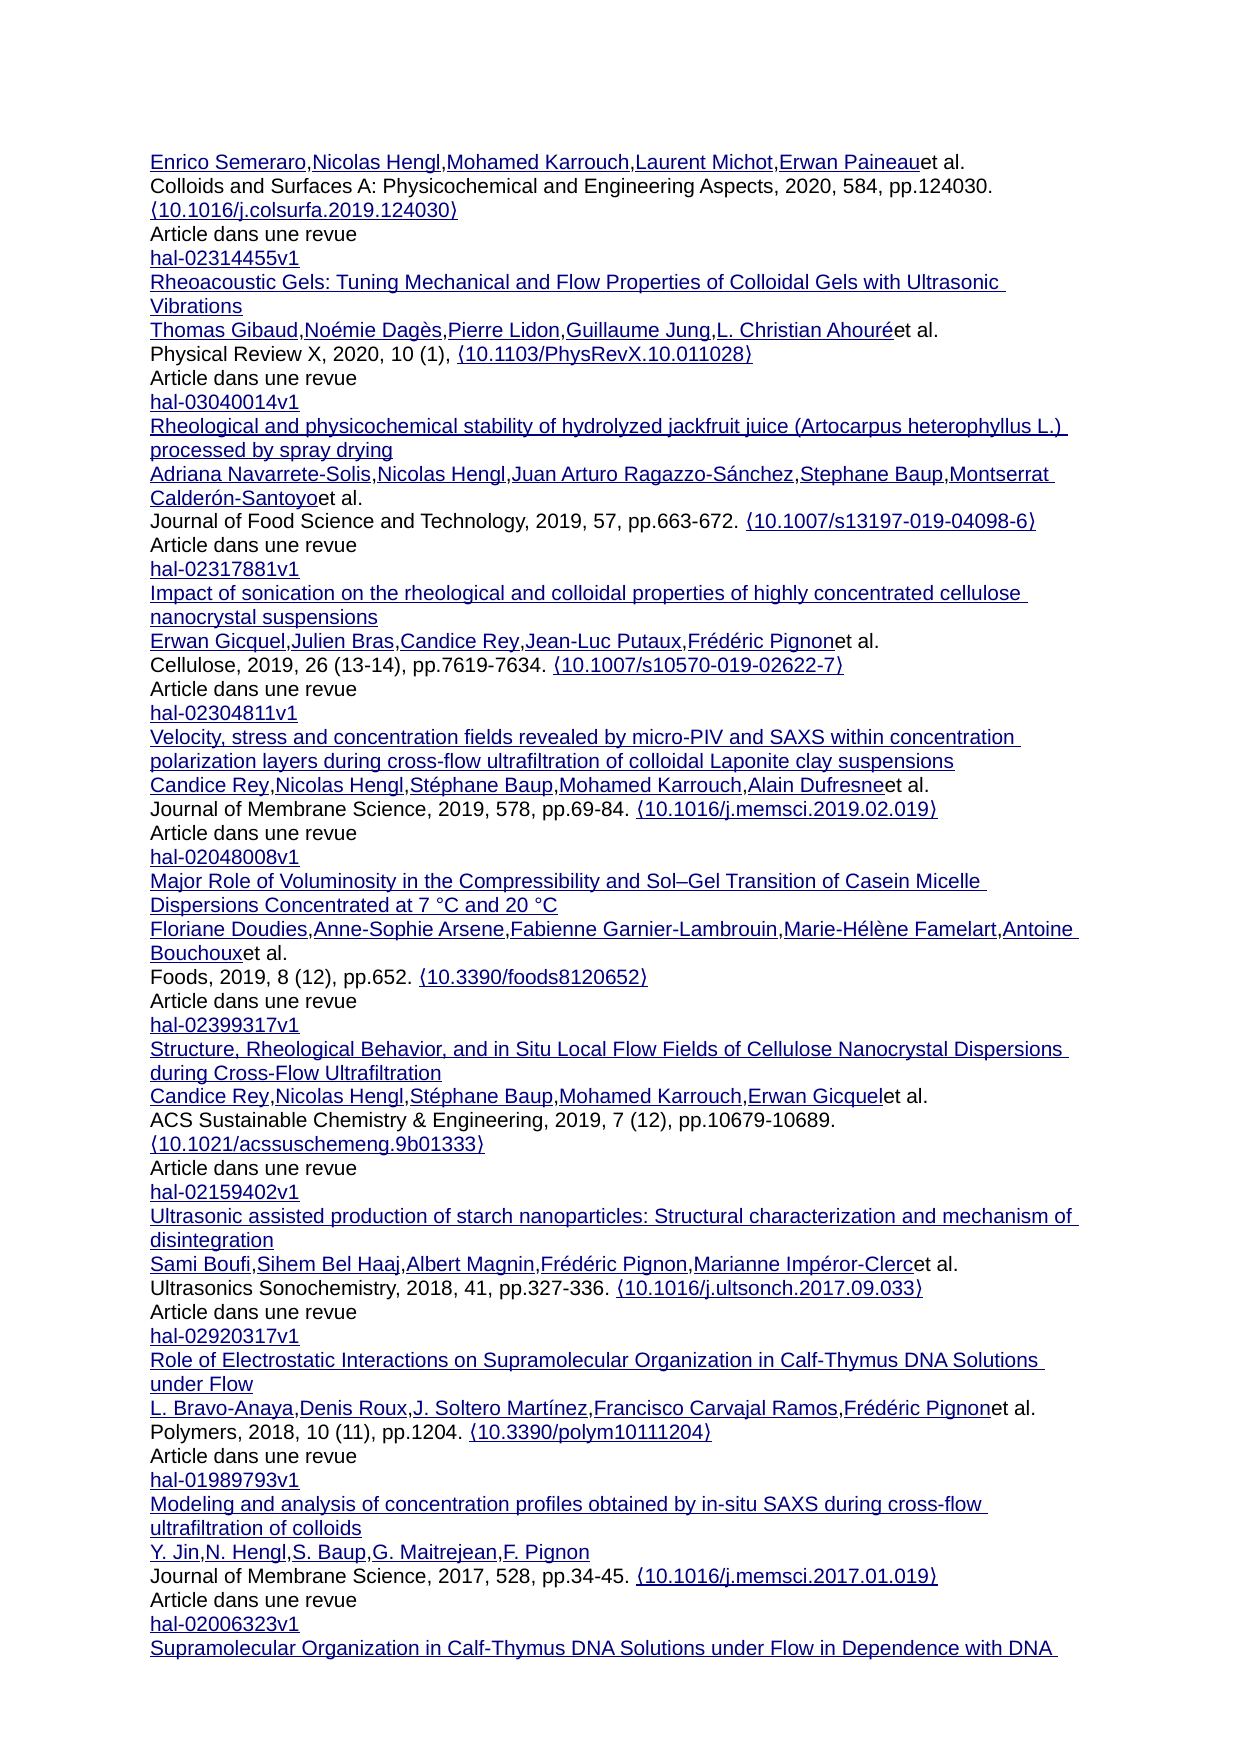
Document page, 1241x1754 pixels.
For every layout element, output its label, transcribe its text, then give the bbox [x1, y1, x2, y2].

table_cell Major Role of Voluminosity in the Compressibility and Sol–Gel Transition of Casein Micelle Dispersions Concentrated at 7 °C and 20 °C Floriane Doudies,Anne-Sophie Arsene,Fabienne Garnier-Lambrouin,Marie-Hélène Famelart,Antoine Bouchouxet al. Foods, 2019, 8 (12), pp.652. ⟨10.3390/foods8120652⟩ Article dans une revue hal-02399317v1 [150, 869, 1090, 1036]
table_cell Modeling and analysis of concentration profiles obtained by in-situ SAXS during cross-flow ultrafiltration of colloids Y. Jin,N. Hengl,S. Baup,G. Maitrejean,F. Pignon Journal of Membrane Science, 2017, 528, pp.34-45. ⟨10.1016/j.memsci.2017.01.019⟩ Article dans une revue hal-02006323v1 [150, 1492, 1090, 1635]
table_cell Velocity, stress and concentration fields revealed by micro-PIV and SAXS within concentration polarization layers during cross-flow ultrafiltration of colloidal Laponite clay suspensions Candice Rey,Nicolas Hengl,Stéphane Baup,Mohamed Karrouch,Alain Dufresneet al. Journal of Membrane Science, 2019, 578, pp.69-84. ⟨10.1016/j.memsci.2019.02.019⟩ Article dans une revue hal-02048008v1 [150, 725, 1090, 869]
table_cell Structure, Rheological Behavior, and in Situ Local Flow Fields of Cellulose Nanocrystal Dispersions during Cross-Flow Ultrafiltration Candice Rey,Nicolas Hengl,Stéphane Baup,Mohamed Karrouch,Erwan Gicquelet al. ACS Sustainable Chemistry & Engineering, 2019, 7 (12), pp.10679-10689. ⟨10.1021/acssuschemeng.9b01333⟩ Article dans une revue hal-02159402v1 [150, 1036, 1090, 1204]
table_cell Supramolecular Organization in Calf-Thymus DNA Solutions under Flow in Dependence with DNA [150, 1635, 1090, 1659]
table_cell Rheological and physicochemical stability of hydrolyzed jackfruit juice (Artocarpus heterophyllus L.) processed by spray drying Adriana Navarrete-Solis,Nicolas Hengl,Juan Arturo Ragazzo-Sánchez,Stephane Baup,Montserrat Calderón-Santoyoet al. Journal of Food Science and Technology, 2019, 57, pp.663-672. ⟨10.1007/s13197-019-04098-6⟩ Article dans une revue hal-02317881v1 [150, 414, 1090, 581]
table_cell Ultrasonic assisted production of starch nanoparticles: Structural characterization and mechanism of disintegration Sami Boufi,Sihem Bel Haaj,Albert Magnin,Frédéric Pignon,Marianne Impéror-Clercet al. Ultrasonics Sonochemistry, 2018, 41, pp.327-336. ⟨10.1016/j.ultsonch.2017.09.033⟩ Article dans une revue hal-02920317v1 [150, 1204, 1090, 1348]
table_cell Rheoacoustic Gels: Tuning Mechanical and Flow Properties of Colloidal Gels with Ultrasonic Vibrations Thomas Gibaud,Noémie Dagès,Pierre Lidon,Guillaume Jung,L. Christian Ahouréet al. Physical Review X, 2020, 10 (1), ⟨10.1103/PhysRevX.10.011028⟩ Article dans une revue hal-03040014v1 [150, 270, 1090, 413]
table_cell Impact of sonication on the rheological and colloidal properties of highly concentrated cellulose nanocrystal suspensions Erwan Gicquel,Julien Bras,Candice Rey,Jean-Luc Putaux,Frédéric Pignonet al. Cellulose, 2019, 26 (13-14), pp.7619-7634. ⟨10.1007/s10570-019-02622-7⟩ Article dans une revue hal-02304811v1 [150, 581, 1090, 725]
table_cell Role of Electrostatic Interactions on Supramolecular Organization in Calf-Thymus DNA Solutions under Flow L. Bravo-Anaya,Denis Roux,J. Soltero Martínez,Francisco Carvajal Ramos,Frédéric Pignonet al. Polymers, 2018, 10 (11), pp.1204. ⟨10.3390/polym10111204⟩ Article dans une revue hal-01989793v1 [150, 1348, 1090, 1492]
table_cell Enrico Semeraro,Nicolas Hengl,Mohamed Karrouch,Laurent Michot,Erwan Paineauet al. Colloids and Surfaces A: Physicochemical and Engineering Aspects, 2020, 584, pp.124030. ⟨10.1016/j.colsurfa.2019.124030⟩ Article dans une revue hal-02314455v1 [150, 150, 1090, 270]
